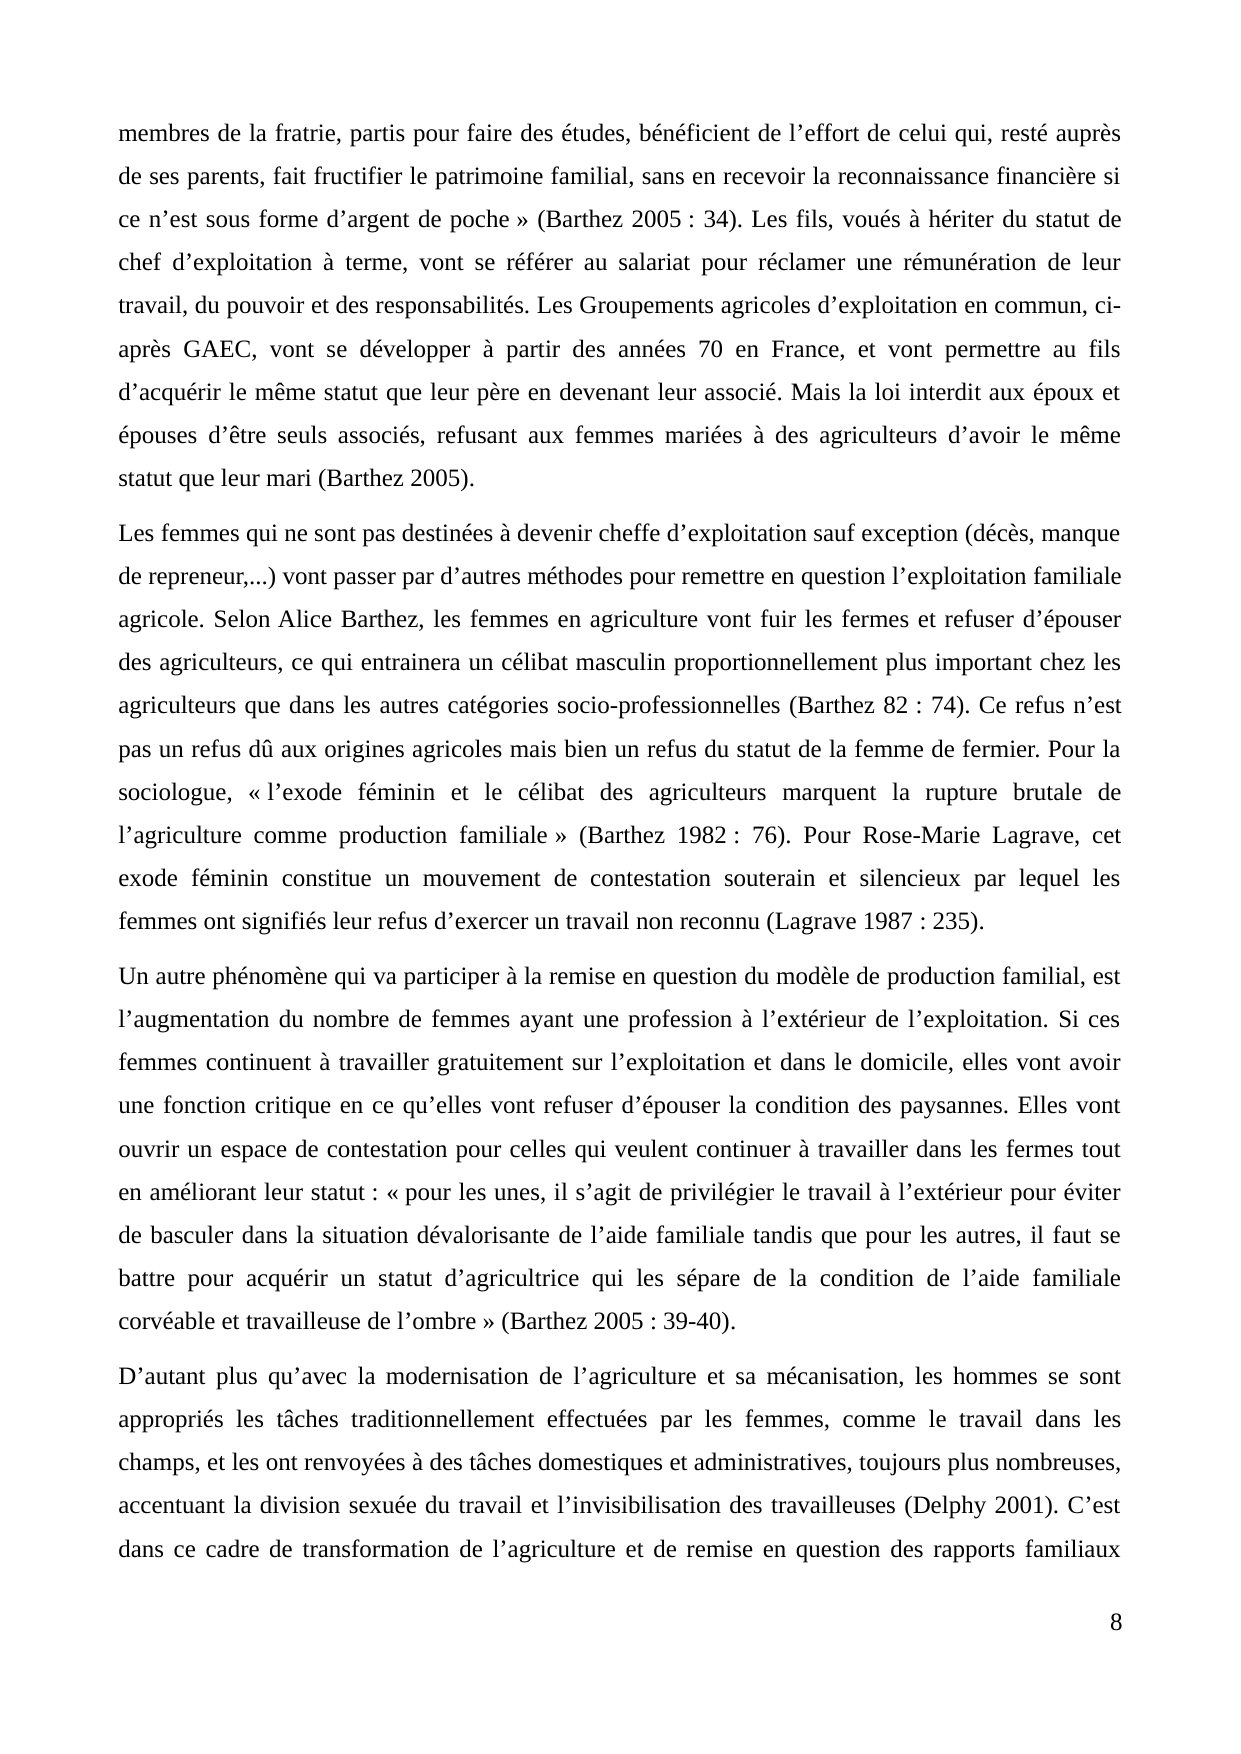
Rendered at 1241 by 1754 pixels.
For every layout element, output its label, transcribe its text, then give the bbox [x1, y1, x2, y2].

text Les femmes qui ne sont pas destinées à devenir cheffe d’exploitation sauf exception (décès, manque de repreneur,...) vont passer par d’autres méthodes pour remettre en question l’exploitation familiale agricole. Selon Alice Barthez, les femmes en agriculture vont fuir les fermes et refuser d’épouser des agriculteurs, ce qui entrainera un célibat masculin proportionnellement plus important chez les agriculteurs que dans les autres catégories socio-professionnelles (Barthez 82 : 74). Ce refus n’est pas un refus dû aux origines agricoles mais bien un refus du statut de la femme de fermier. Pour la sociologue, « l’exode féminin et le célibat des agriculteurs marquent la rupture brutale de l’agriculture comme production familiale » (Barthez 1982 : 76). Pour Rose-Marie Lagrave, cet exode féminin constitue un mouvement de contestation souterain et silencieux par lequel les femmes ont signifiés leur refus d’exercer un travail non reconnu (Lagrave 1987 : 235). [118, 518, 1122, 935]
text Un autre phénomène qui va participer à la remise en question du modèle de production familial, est l’augmentation du nombre de femmes ayant une profession à l’extérieur de l’exploitation. Si ces femmes continuent à travailler gratuitement sur l’exploitation et dans le domicile, elles vont avoir une fonction critique en ce qu’elles vont refuser d’épouser la condition des paysannes. Elles vont ouvrir un espace de contestation pour celles qui veulent continuer à travailler dans les fermes tout en améliorant leur statut : « pour les unes, il s’agit de privilégier le travail à l’extérieur pour éviter de basculer dans la situation dévalorisante de l’aide familiale tandis que pour les autres, il faut se battre pour acquérir un statut d’agricultrice qui les sépare de la condition de l’aide familiale corvéable et travailleuse de l’ombre » (Barthez 2005 : 39-40). [118, 961, 1122, 1335]
text membres de la fratrie, partis pour faire des études, bénéficient de l’effort de celui qui, resté auprès de ses parents, fait fructifier le patrimoine familial, sans en recevoir la reconnaissance financière si ce n’est sous forme d’argent de poche » (Barthez 2005 : 34). Les fils, voués à hériter du statut de chef d’exploitation à terme, vont se référer au salariat pour réclamer une rémunération de leur travail, du pouvoir et des responsabilités. Les Groupements agricoles d’exploitation en commun, ci-après GAEC, vont se développer à partir des années 70 en France, et vont permettre au fils d’acquérir le même statut que leur père en devenant leur associé. Mais la loi interdit aux époux et épouses d’être seuls associés, refusant aux femmes mariées à des agriculteurs d’avoir le même statut que leur mari (Barthez 2005). [118, 118, 1122, 492]
text D’autant plus qu’avec la modernisation de l’agriculture et sa mécanisation, les hommes se sont appropriés les tâches traditionnellement effectuées par les femmes, comme le travail dans les champs, et les ont renvoyées à des tâches domestiques et administratives, toujours plus nombreuses, accentuant la division sexuée du travail et l’invisibilisation des travailleuses (Delphy 2001). C’est dans ce cadre de transformation de l’agriculture et de remise en question des rapports familiaux [118, 1361, 1122, 1562]
